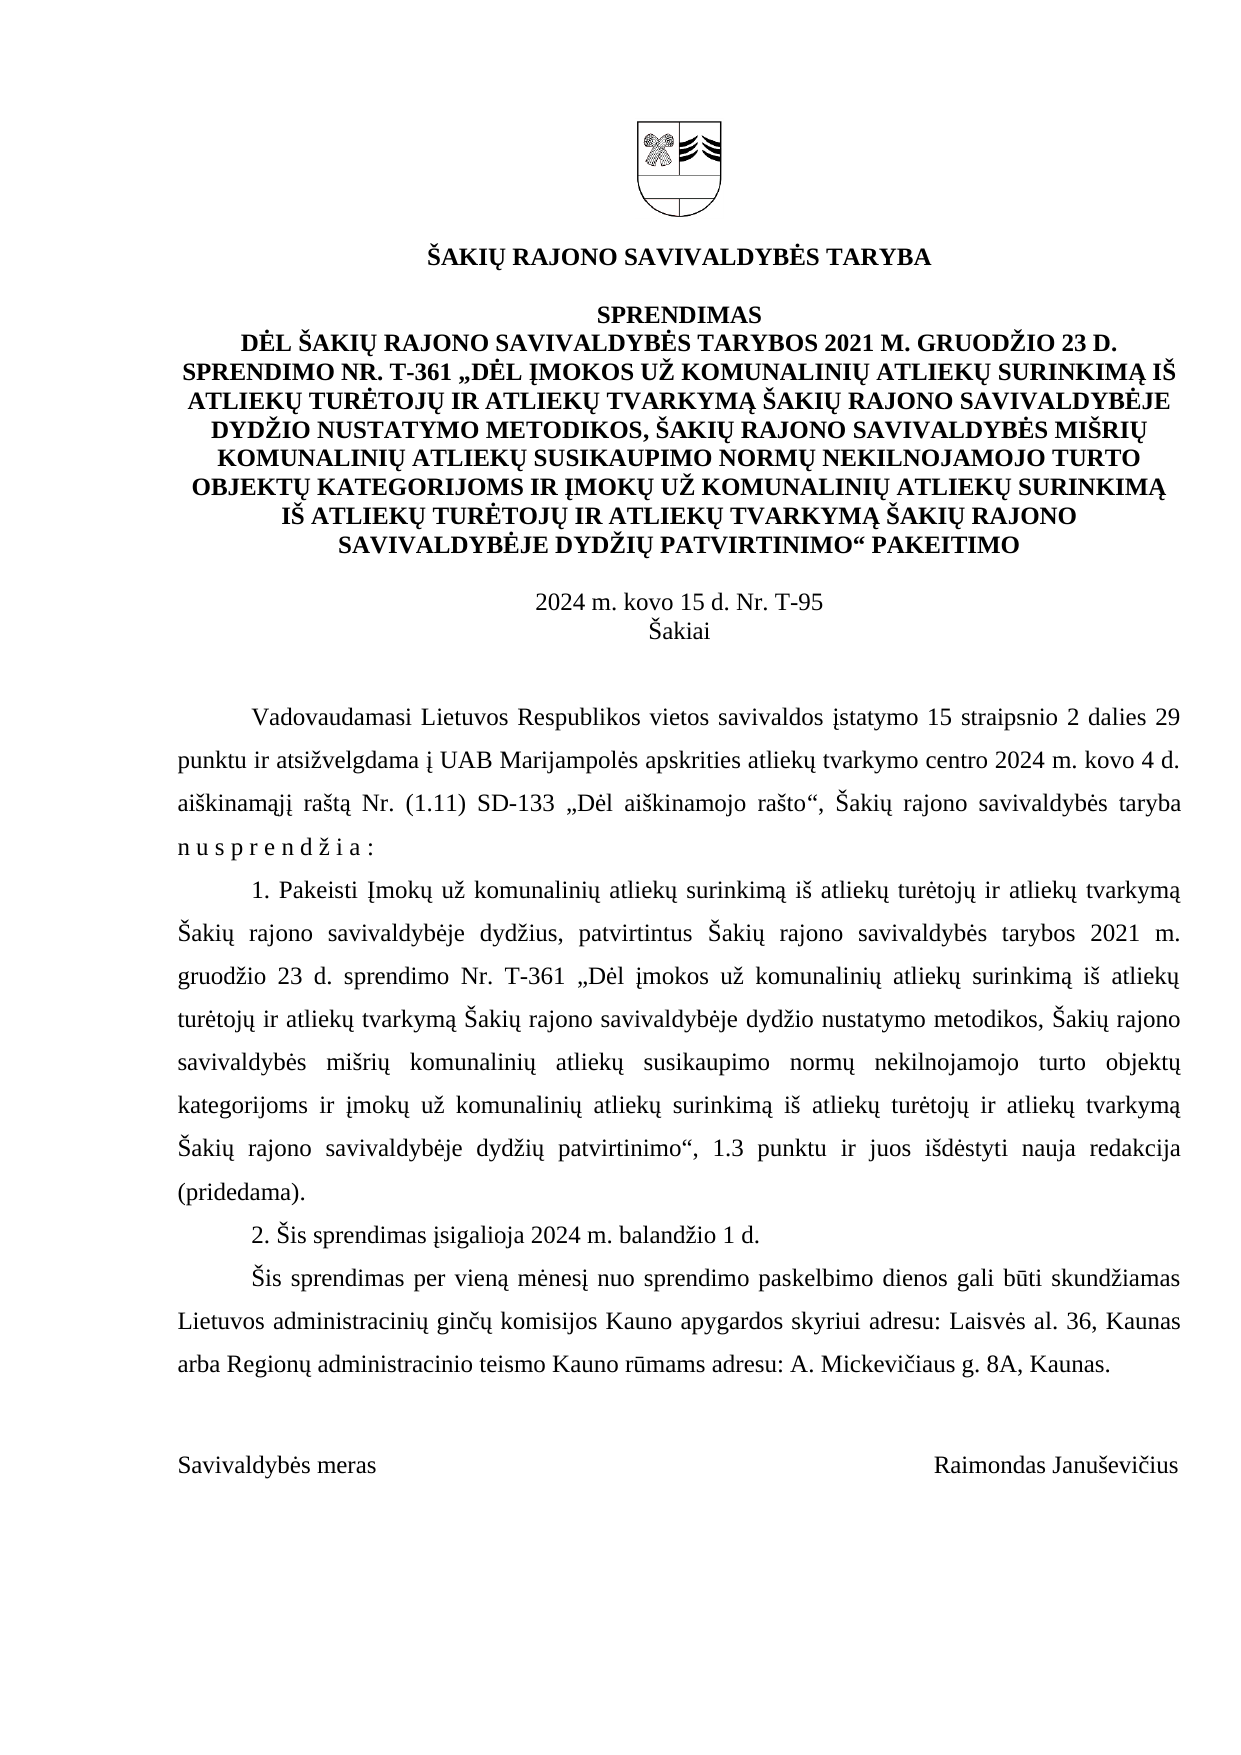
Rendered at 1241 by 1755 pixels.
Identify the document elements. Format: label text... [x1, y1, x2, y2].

text Dėl Šakių rajono savivaldybės TARYBOS 2021 m. gruodžio 23 d. sprendimo Nr. T-361 „DĖL ĮMOKOS UŽ KOMUNALINIŲ ATLIEKŲ SURINKIMĄ IŠ ATLIEKŲ TURĖTOJŲ IR ATLIEKŲ TVARKYMĄ ŠAKIŲ RAJONO SAVIVALDYBĖJE DYDŽIO NUSTATYMO METODIKOS, ŠAKIŲ RAJONO SAVIVALDYBĖS MIŠRIŲ KOMUNALINIŲ ATLIEKŲ susikaupimo normų nekilnojaMOJO TURTO OBJEKTŲ KATEGORIJOMS ir įmokų už komunalinių atliekų surinkimą iš atliekų turėtojų ir atliekų tvarkymą šakių rajono savivaldybėje dydžių PATVIRTINIMO“ pakeitimo [177, 328, 1181, 558]
text 2. Šis sprendimas įsigalioja 2024 m. balandžio 1 d. [177, 1220, 1181, 1248]
text 2024 m. kovo 15 d. Nr. T-95 [177, 587, 1181, 616]
text Savivaldybės meras Raimondas Januševičius [177, 1450, 1181, 1478]
text Vadovaudamasi Lietuvos Respublikos vietos savivaldos įstatymo 15 straipsnio 2 dalies 29 punktu ir atsižvelgdama į UAB Marijampolės apskrities atliekų tvarkymo centro 2024 m. kovo 4 d. aiškinamąjį raštą Nr. (1.11) SD-133 „Dėl aiškinamojo rašto“, Šakių rajono savivaldybės taryba nusprendžia: [177, 702, 1181, 860]
text SPRENDIMAS [177, 300, 1181, 328]
text ŠAKIŲ RAJONO SAVIVALDYBĖS TARYBA [177, 242, 1181, 271]
text Šakiai [177, 616, 1181, 645]
text 1. Pakeisti Įmokų už komunalinių atliekų surinkimą iš atliekų turėtojų ir atliekų tvarkymą Šakių rajono savivaldybėje dydžius, patvirtintus Šakių rajono savivaldybės tarybos 2021 m. gruodžio 23 d. sprendimo Nr. T-361 „Dėl įmokos už komunalinių atliekų surinkimą iš atliekų turėtojų ir atliekų tvarkymą Šakių rajono savivaldybėje dydžio nustatymo metodikos, Šakių rajono savivaldybės mišrių komunalinių atliekų susikaupimo normų nekilnojamojo turto objektų kategorijoms ir įmokų už komunalinių atliekų surinkimą iš atliekų turėtojų ir atliekų tvarkymą Šakių rajono savivaldybėje dydžių patvirtinimo“, 1.3 punktu ir juos išdėstyti nauja redakcija (pridedama). [177, 875, 1181, 1205]
text Šis sprendimas per vieną mėnesį nuo sprendimo paskelbimo dienos gali būti skundžiamas Lietuvos administracinių ginčų komisijos Kauno apygardos skyriui adresu: Laisvės al. 36, Kaunas arba Regionų administracinio teismo Kauno rūmams adresu: A. Mickevičiaus g. 8A, Kaunas. [177, 1263, 1181, 1378]
